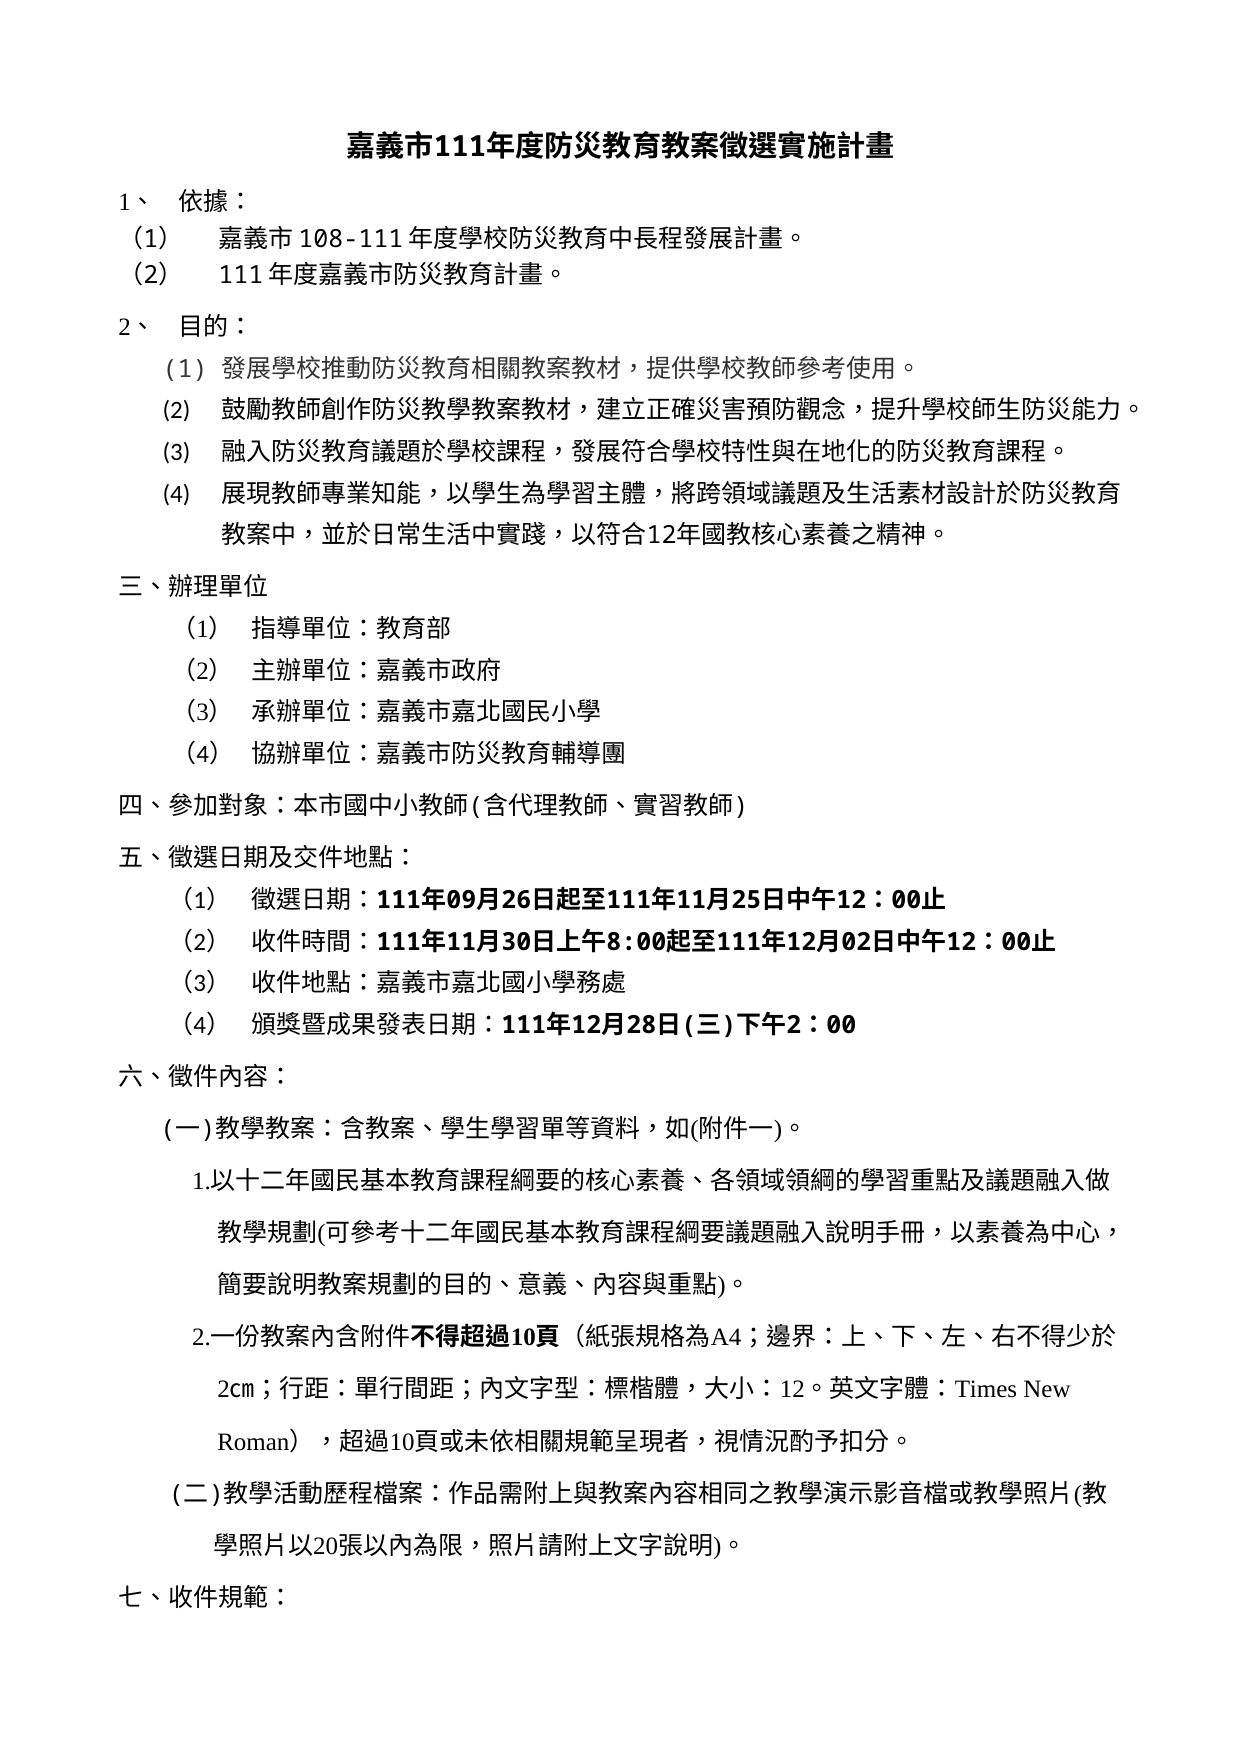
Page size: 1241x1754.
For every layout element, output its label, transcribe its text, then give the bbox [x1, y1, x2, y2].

list 嘉義市108-111年度學校防災教育中長程發展計畫。 [118, 218, 1231, 254]
text 嘉義市111年度防災教育教案徵選實施計畫 [118, 118, 1122, 166]
list 徵選日期：111年09月26日起至111年11月25日中午12：00止 [168, 874, 1122, 916]
list 頒獎暨成果發表日期：111年12月28日(三)下午2：00 [168, 999, 1122, 1041]
text (二)教學活動歷程檔案：作品需附上與教案內容相同之教學演示影音檔或教學照片(教學照片以20張以內為限，照片請附上文字說明)。 [162, 1457, 1122, 1561]
text 七、收件規範： [118, 1561, 1122, 1613]
text 五、徵選日期及交件地點： [118, 822, 1122, 874]
text (一)教學教案：含教案、學生學習單等資料，如(附件一)。 [148, 1093, 1122, 1145]
text 2.一份教案內含附件不得超過10頁（紙張規格為A4；邊界：上、下、左、右不得少於2㎝；行距：單行間距；內文字型：標楷體，大小：12。英文字體：Times New Roman），超過10頁或未依相關規範呈現者，視情況酌予扣分。 [192, 1301, 1122, 1457]
text 三、辦理單位 [118, 551, 1122, 603]
list 鼓勵教師創作防災教學教案教材，建立正確災害預防觀念，提升學校師生防災能力。 [162, 384, 1122, 426]
list 主辦單位：嘉義市政府 [171, 645, 1122, 686]
list 發展學校推動防災教育相關教案教材，提供學校教師參考使用。 [162, 343, 1122, 384]
list 目的： [118, 291, 1122, 343]
list 承辦單位：嘉義市嘉北國民小學 [171, 686, 1122, 728]
list 收件時間：111年11月30日上午8:00起至111年12月02日中午12：00止 [168, 916, 1122, 957]
text 六、徵件內容： [118, 1041, 1122, 1093]
list 收件地點：嘉義市嘉北國小學務處 [168, 957, 1122, 999]
list 融入防災教育議題於學校課程，發展符合學校特性與在地化的防災教育課程。 [162, 426, 1122, 468]
text 四、參加對象：本市國中小教師(含代理教師、實習教師) [118, 770, 1122, 822]
list 指導單位：教育部 [171, 603, 1122, 645]
list 依據： [118, 166, 1122, 218]
list 111年度嘉義市防災教育計畫。 [118, 254, 1231, 291]
list 協辦單位：嘉義市防災教育輔導團 [171, 728, 1122, 770]
text 1.以十二年國民基本教育課程綱要的核心素養、各領域領綱的學習重點及議題融入做教學規劃(可參考十二年國民基本教育課程綱要議題融入說明手冊，以素養為中心，簡要說明教案規劃的目的、意義、內容與重點)。 [192, 1145, 1122, 1301]
list 展現教師專業知能，以學生為學習主體，將跨領域議題及生活素材設計於防災教育教案中，並於日常生活中實踐，以符合12年國教核心素養之精神。 [162, 468, 1122, 551]
